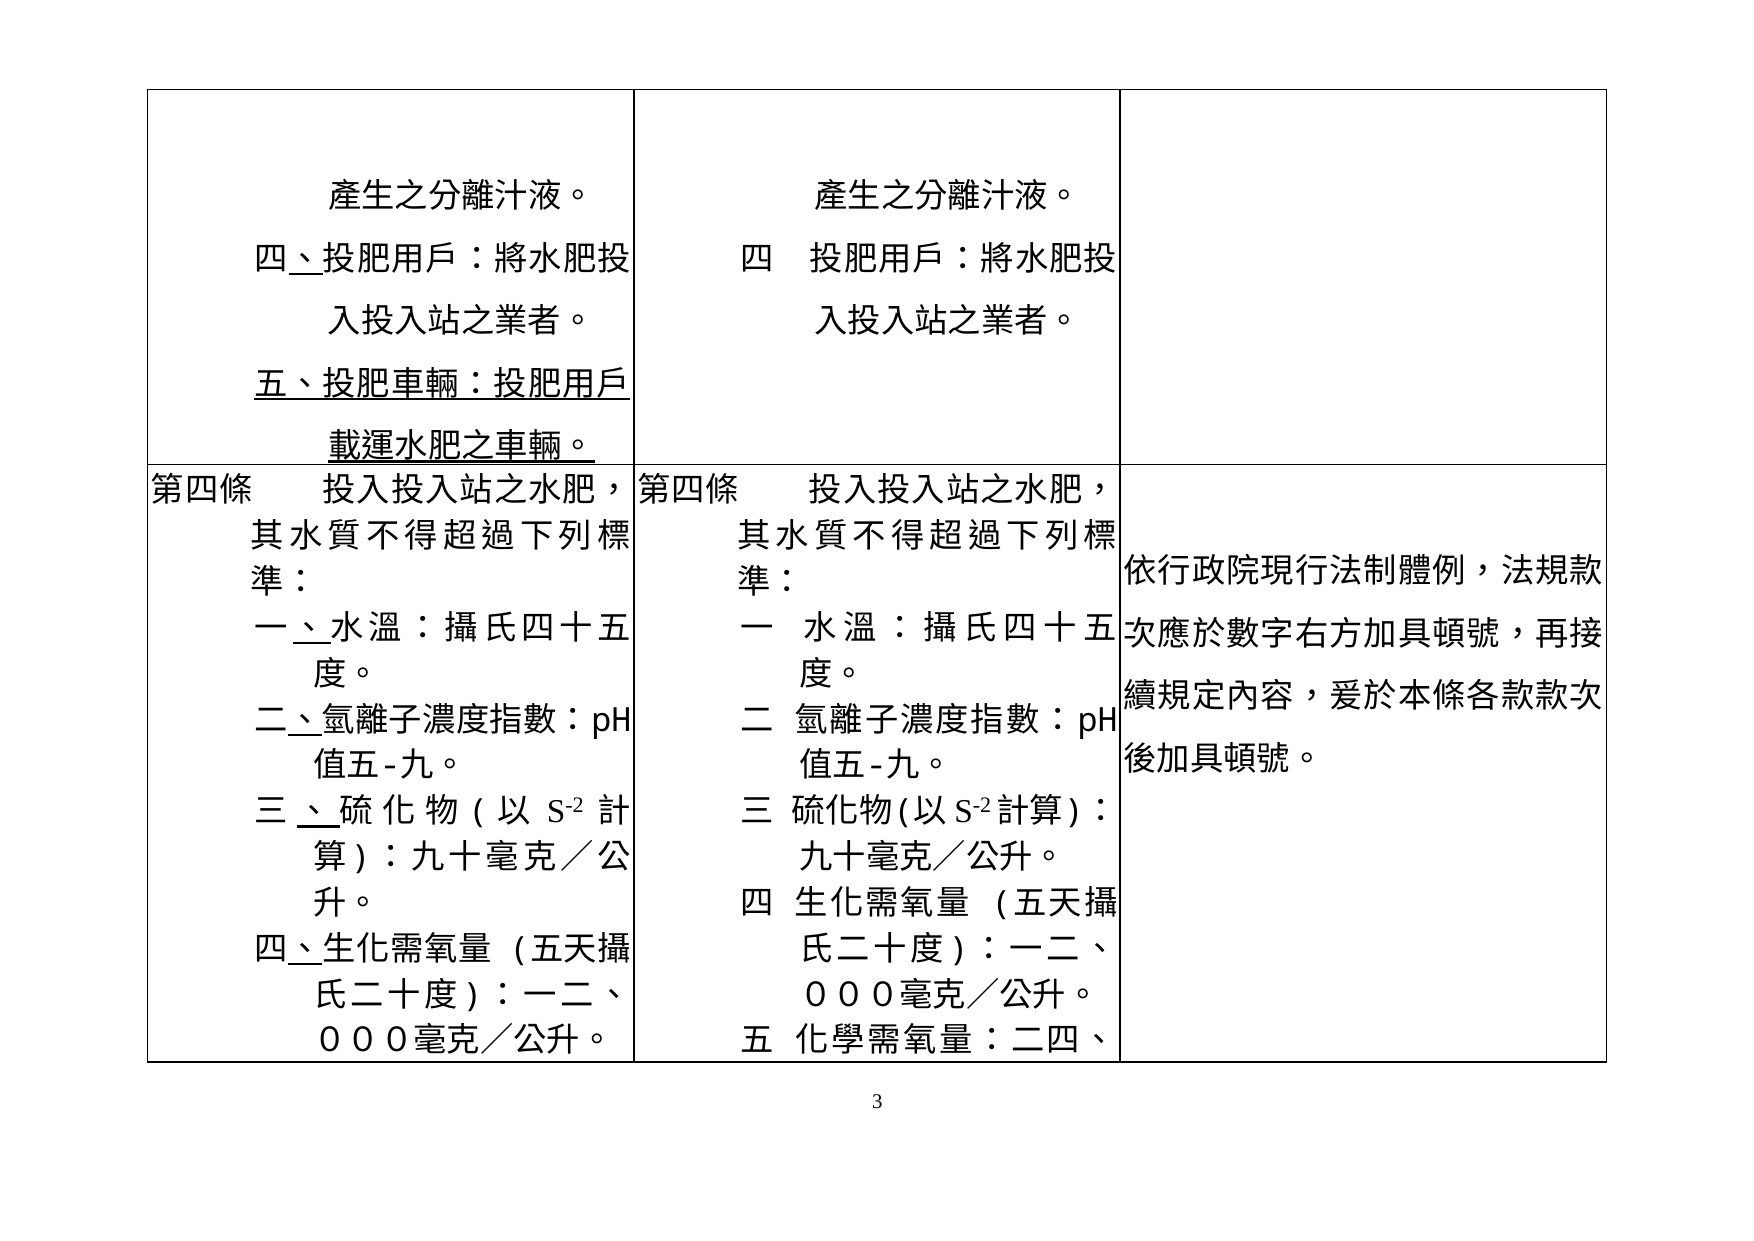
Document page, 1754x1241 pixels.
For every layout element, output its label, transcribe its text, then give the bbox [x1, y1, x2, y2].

table_cell 依行政院現行法制體例，法規款次應於數字右方加具頓號，再接續規定內容，爰於本條各款款次後加具頓號。 [1121, 465, 1606, 1061]
table_cell 第四條 投入投入站之水肥，其水質不得超過下列標準： 一、水溫：攝氏四十五度。 二、氫離子濃度指數：pH值五-九。 三、硫化物(以S-2計算)：九十毫克／公升。 四、生化需氧量 (五天攝氏二十度)：一二、０００毫克／公升。 [148, 465, 633, 1061]
table_cell 產生之分離汁液。 四、投肥用戶：將水肥投入投入站之業者。 五、投肥車輛：投肥用戶載運水肥之車輛。 [148, 90, 633, 464]
table_cell [1121, 90, 1606, 464]
table_cell 產生之分離汁液。 四 投肥用戶：將水肥投入投入站之業者。 [635, 90, 1119, 464]
table_cell 第四條 投入投入站之水肥，其水質不得超過下列標準： 一 水溫：攝氏四十五度。 二 氫離子濃度指數：pH值五-九。 三 硫化物(以S-2計算)：九十毫克／公升。 四 生化需氧量 (五天攝氏二十度)：一二、０００毫克／公升。 五 化學需氧量：二四、 [635, 465, 1119, 1061]
